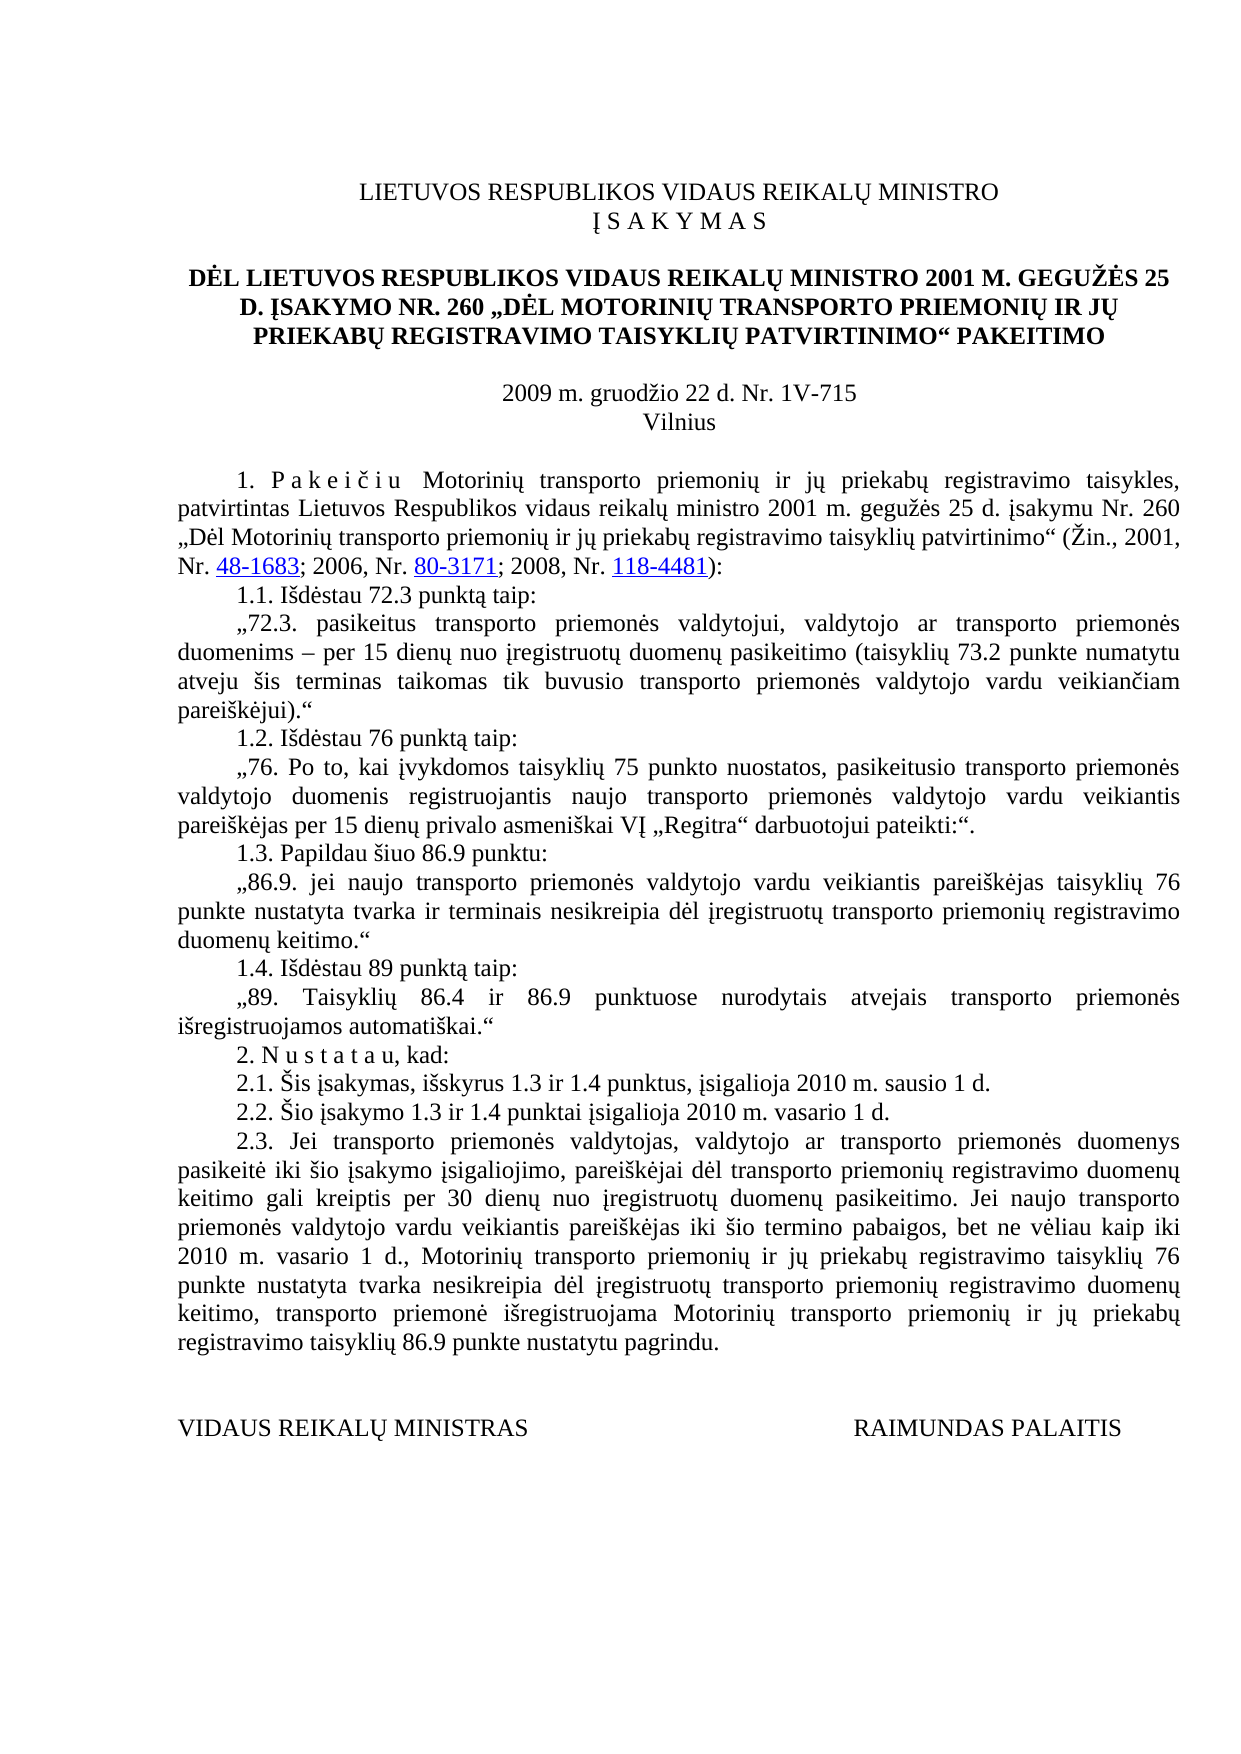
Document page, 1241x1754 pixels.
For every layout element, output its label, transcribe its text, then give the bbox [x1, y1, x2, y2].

text Vilnius [177, 407, 1181, 436]
text 2009 m. gruodžio 22 d. Nr. 1V-715 [177, 378, 1181, 407]
text 2.2. Šio įsakymo 1.3 ir 1.4 punktai įsigalioja 2010 m. vasario 1 d. [177, 1097, 1181, 1126]
text 1.2. Išdėstau 76 punktą taip: [177, 723, 1181, 752]
text 2. Nustatau, kad: [177, 1040, 1181, 1068]
text DĖL LIETUVOS RESPUBLIKOS VIDAUS REIKALŲ MINISTRO 2001 M. GEGUŽĖS 25 D. ĮSAKYMO Nr. 260 „DĖL MOTORINIŲ TRANSPORTO PRIEMONIŲ IR JŲ PRIEKABŲ REGISTRAVIMO TAISYKLIŲ PATVIRTINIMO“ PAKEITIMO [177, 263, 1181, 350]
text LIETUVOS RESPUBLIKOS VIDAUS REIKALŲ ministRO [177, 177, 1181, 206]
text 1. Pakeičiu Motorinių transporto priemonių ir jų priekabų registravimo taisykles, patvirtintas Lietuvos Respublikos vidaus reikalų ministro 2001 m. gegužės 25 d. įsakymu Nr. 260 „Dėl Motorinių transporto priemonių ir jų priekabų registravimo taisyklių patvirtinimo“ (Žin., 2001, Nr. 48-1683; 2006, Nr. 80-3171; 2008, Nr. 118-4481): [177, 465, 1181, 580]
text 2.3. Jei transporto priemonės valdytojas, valdytojo ar transporto priemonės duomenys pasikeitė iki šio įsakymo įsigaliojimo, pareiškėjai dėl transporto priemonių registravimo duomenų keitimo gali kreiptis per 30 dienų nuo įregistruotų duomenų pasikeitimo. Jei naujo transporto priemonės valdytojo vardu veikiantis pareiškėjas iki šio termino pabaigos, bet ne vėliau kaip iki 2010 m. vasario 1 d., Motorinių transporto priemonių ir jų priekabų registravimo taisyklių 76 punkte nustatyta tvarka nesikreipia dėl įregistruotų transporto priemonių registravimo duomenų keitimo, transporto priemonė išregistruojama Motorinių transporto priemonių ir jų priekabų registravimo taisyklių 86.9 punkte nustatytu pagrindu. [177, 1126, 1181, 1356]
text „72.3. pasikeitus transporto priemonės valdytojui, valdytojo ar transporto priemonės duomenims – per 15 dienų nuo įregistruotų duomenų pasikeitimo (taisyklių 73.2 punkte numatytu atveju šis terminas taikomas tik buvusio transporto priemonės valdytojo vardu veikiančiam pareiškėjui).“ [177, 608, 1181, 723]
text Vidaus reikalų ministras Raimundas Palaitis [177, 1413, 1181, 1442]
text 2.1. Šis įsakymas, išskyrus 1.3 ir 1.4 punktus, įsigalioja 2010 m. sausio 1 d. [177, 1068, 1181, 1097]
text „89. Taisyklių 86.4 ir 86.9 punktuose nurodytais atvejais transporto priemonės išregistruojamos automatiškai.“ [177, 982, 1181, 1040]
text 1.1. Išdėstau 72.3 punktą taip: [177, 580, 1181, 608]
text 1.4. Išdėstau 89 punktą taip: [177, 953, 1181, 982]
text 1.3. Papildau šiuo 86.9 punktu: [177, 838, 1181, 867]
text „76. Po to, kai įvykdomos taisyklių 75 punkto nuostatos, pasikeitusio transporto priemonės valdytojo duomenis registruojantis naujo transporto priemonės valdytojo vardu veikiantis pareiškėjas per 15 dienų privalo asmeniškai VĮ „Regitra“ darbuotojui pateikti:“. [177, 752, 1181, 838]
text „86.9. jei naujo transporto priemonės valdytojo vardu veikiantis pareiškėjas taisyklių 76 punkte nustatyta tvarka ir terminais nesikreipia dėl įregistruotų transporto priemonių registravimo duomenų keitimo.“ [177, 867, 1181, 953]
text ĮSAKYMAS [177, 206, 1181, 235]
